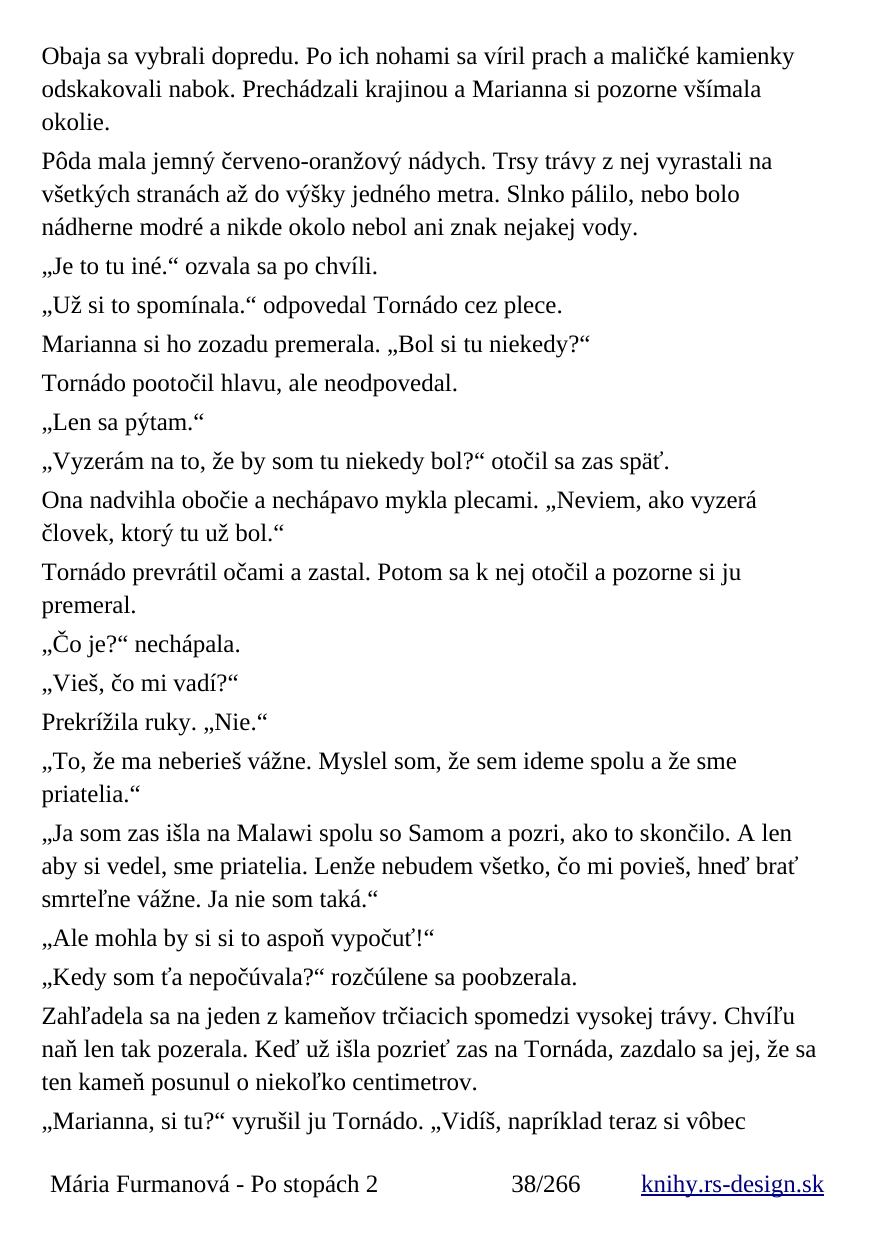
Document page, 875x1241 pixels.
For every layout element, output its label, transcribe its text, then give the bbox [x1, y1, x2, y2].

text „Je to tu iné.“ ozvala sa po chvíli. [41, 251, 833, 280]
text Ona nadvihla obočie a nechápavo mykla plecami. „Neviem, ako vyzerá človek, ktorý tu už bol.“ [41, 485, 833, 547]
text „Marianna, si tu?“ vyrušil ju Tornádo. „Vidíš, napríklad teraz si vôbec [41, 1106, 833, 1134]
text Tornádo prevrátil očami a zastal. Potom sa k nej otočil a pozorne si ju premeral. [41, 557, 833, 619]
text Marianna si ho zozadu premerala. „Bol si tu niekedy?“ [41, 329, 833, 358]
text Pôda mala jemný červeno-oranžový nádych. Trsy trávy z nej vyrastali na všetkých stranách až do výšky jedného metra. Slnko pálilo, nebo bolo nádherne modré a nikde okolo nebol ani znak nejakej vody. [41, 146, 833, 241]
text Prekrížila ruky. „Nie.“ [41, 707, 833, 736]
text Zahľadela sa na jeden z kameňov trčiacich spomedzi vysokej trávy. Chvíľu naň len tak pozerala. Keď už išla pozrieť zas na Tornáda, zazdalo sa jej, že sa ten kameň posunul o niekoľko centimetrov. [41, 1001, 833, 1096]
text „Ja som zas išla na Malawi spolu so Samom a pozri, ako to skončilo. A len aby si vedel, sme priatelia. Lenže nebudem všetko, čo mi povieš, hneď brať smrteľne vážne. Ja nie som taká.“ [41, 818, 833, 913]
text „Vyzerám na to, že by som tu niekedy bol?“ otočil sa zas späť. [41, 446, 833, 475]
text „Kedy som ťa nepočúvala?“ rozčúlene sa poobzerala. [41, 962, 833, 991]
text „Už si to spomínala.“ odpovedal Tornádo cez plece. [41, 290, 833, 319]
text Tornádo pootočil hlavu, ale neodpovedal. [41, 368, 833, 397]
text „Čo je?“ nechápala. [41, 629, 833, 658]
text „Vieš, čo mi vadí?“ [41, 668, 833, 697]
text Obaja sa vybrali dopredu. Po ich nohami sa víril prach a maličké kamienky odskakovali nabok. Prechádzali krajinou a Marianna si pozorne všímala okolie. [41, 41, 833, 136]
text „Len sa pýtam.“ [41, 407, 833, 436]
text „Ale mohla by si si to aspoň vypočuť!“ [41, 923, 833, 952]
text „To, že ma neberieš vážne. Myslel som, že sem ideme spolu a že sme priatelia.“ [41, 746, 833, 808]
